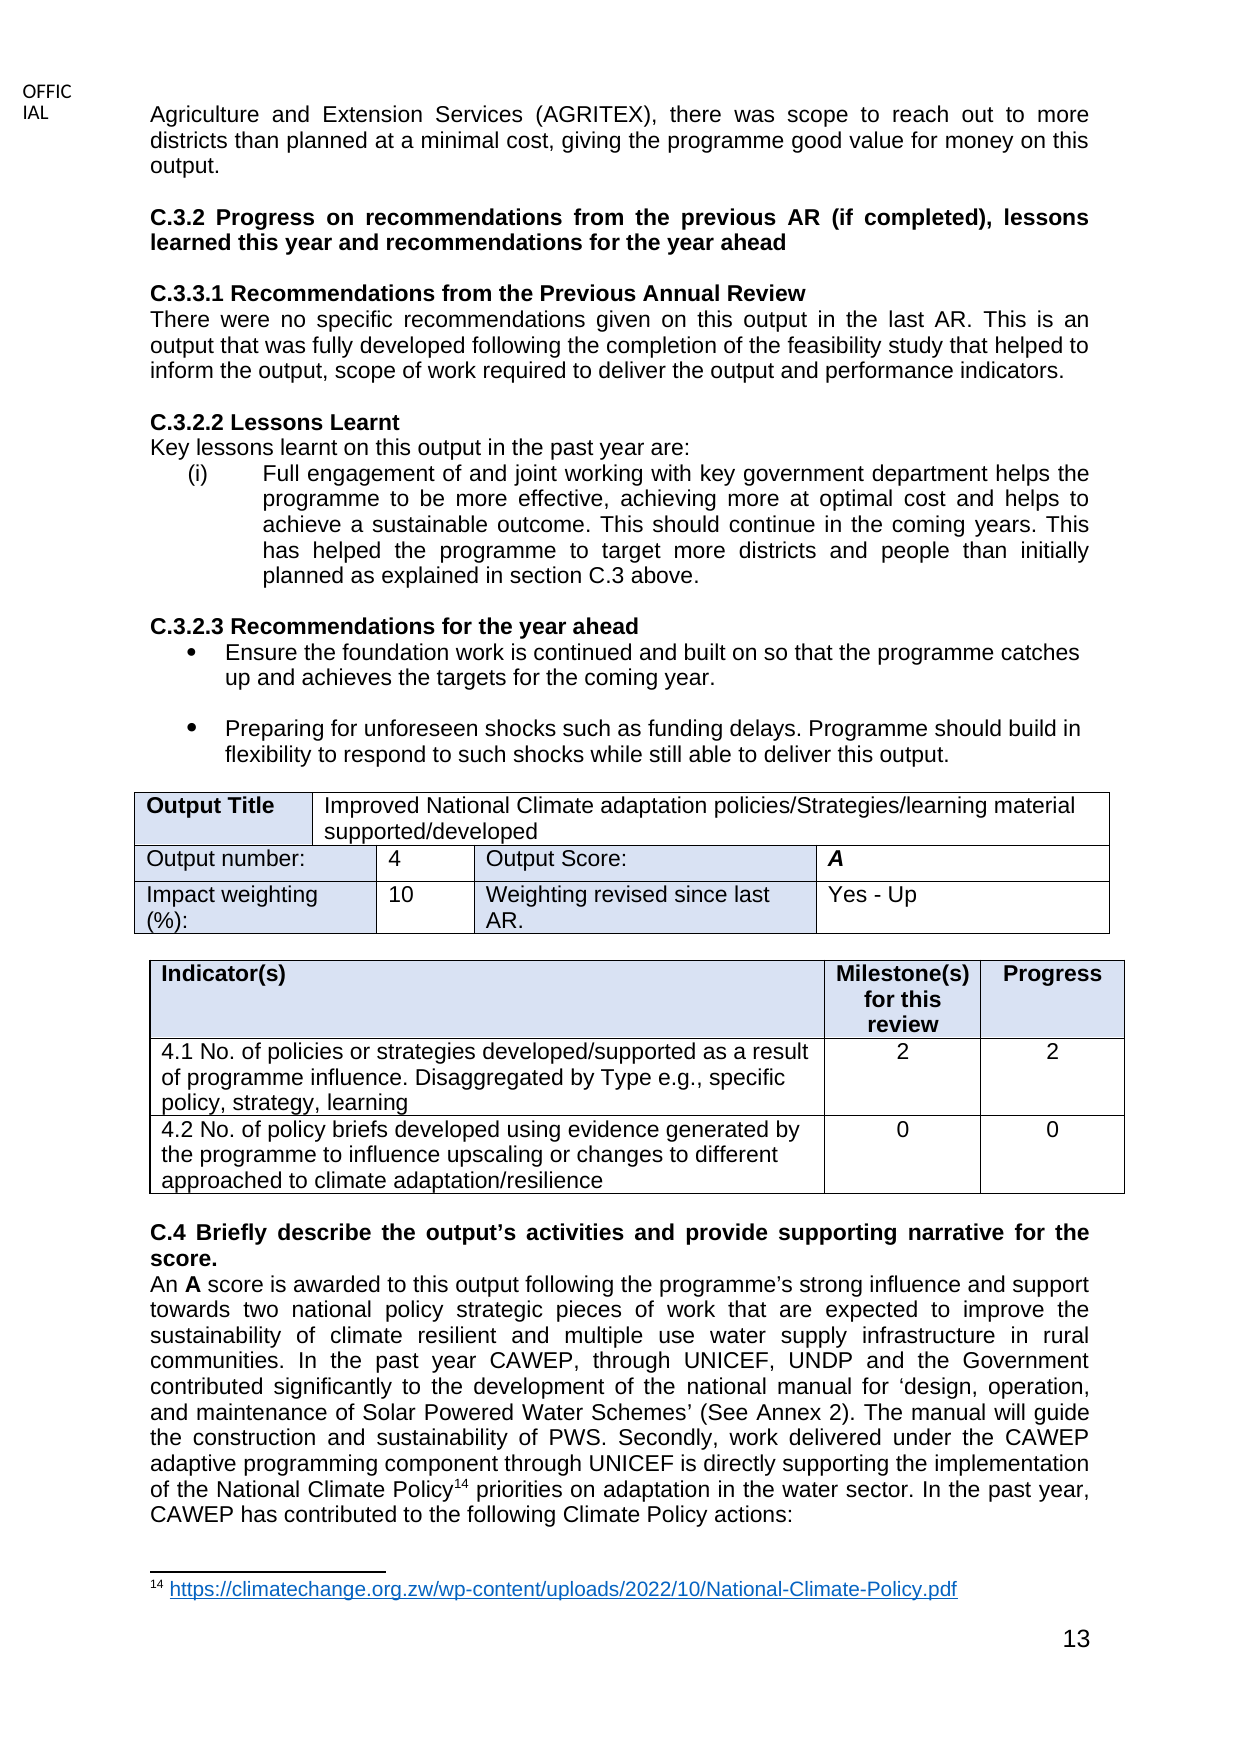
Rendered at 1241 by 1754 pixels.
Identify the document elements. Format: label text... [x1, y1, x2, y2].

table_header Output Title [135, 793, 312, 844]
text Agriculture and Extension Services (AGRITEX), there was scope to reach out to more districts than planned at a minimal cost, giving the programme good value for money on this output. [150, 102, 1090, 178]
table_cell Output number: [135, 846, 376, 881]
table_cell Output Score: [475, 846, 816, 881]
list Full engagement of and joint working with key government department helps the programme to be more effective, achieving more at optimal cost and helps to achieve a sustainable outcome. This should continue in the coming years. This has helped the programme to target more districts and people than initially planned as explained in section C.3 above. [187, 460, 1090, 588]
table_cell 2 [825, 1039, 980, 1115]
text Key lessons learnt on this output in the past year are: [150, 435, 1090, 460]
table_header Improved National Climate adaptation policies/Strategies/learning material supported/developed [313, 793, 1109, 844]
table_cell Yes - Up [817, 882, 1109, 933]
table_cell Weighting revised since last AR. [475, 882, 816, 933]
table_header Milestone(s) for this review [825, 961, 980, 1037]
text C.3.2 Progress on recommendations from the previous AR (if completed), lessons learned this year and recommendations for the year ahead [150, 204, 1090, 255]
text There were no specific recommendations given on this output in the last AR. This is an output that was fully developed following the completion of the feasibility study that helped to inform the output, scope of work required to deliver the output and performance indicators. [150, 307, 1090, 383]
text https://climatechange.org.zw/wp-content/uploads/2022/10/National-Climate-Policy.pdf [150, 1578, 1090, 1601]
text C.4 Briefly describe the output’s activities and provide supporting narrative for the score. [150, 1220, 1090, 1271]
table_cell 4.2 No. of policy briefs developed using evidence generated by the programme to influence upscaling or changes to different approached to climate adaptation/resilience [151, 1116, 824, 1193]
list Ensure the foundation work is continued and built on so that the programme catches up and achieves the targets for the coming year. [187, 639, 1090, 690]
table_header Indicator(s) [151, 961, 824, 1037]
text C.3.2.2 Lessons Learnt [150, 409, 1090, 435]
table_cell 4.1 No. of policies or strategies developed/supported as a result of programme influence. Disaggregated by Type e.g., specific policy, strategy, learning [151, 1039, 824, 1115]
table_cell 0 [981, 1116, 1124, 1193]
table_header Progress [981, 961, 1124, 1037]
text An A score is awarded to this output following the programme’s strong influence and support towards two national policy strategic pieces of work that are expected to improve the sustainability of climate resilient and multiple use water supply infrastructure in rural communities. In the past year CAWEP, through UNICEF, UNDP and the Government contributed significantly to the development of the national manual for ‘design, operation, and maintenance of Solar Powered Water Schemes’ (See Annex 2). The manual will guide the construction and sustainability of PWS. Secondly, work delivered under the CAWEP adaptive programming component through UNICEF is directly supporting the implementation of the National Climate Policy priorities on adaptation in the water sector. In the past year, CAWEP has contributed to the following Climate Policy actions: [150, 1271, 1090, 1527]
table_cell 0 [825, 1116, 980, 1193]
table_cell 10 [377, 882, 474, 933]
text C.3.2.3 Recommendations for the year ahead [150, 613, 1090, 639]
table_cell A [817, 846, 1109, 881]
list Preparing for unforeseen shocks such as funding delays. Programme should build in flexibility to respond to such shocks while still able to deliver this output. [187, 715, 1090, 767]
text C.3.3.1 Recommendations from the Previous Annual Review [150, 281, 1090, 307]
table_cell Impact weighting (%): [135, 882, 376, 933]
table_cell 4 [377, 846, 474, 881]
table_cell 2 [981, 1039, 1124, 1115]
